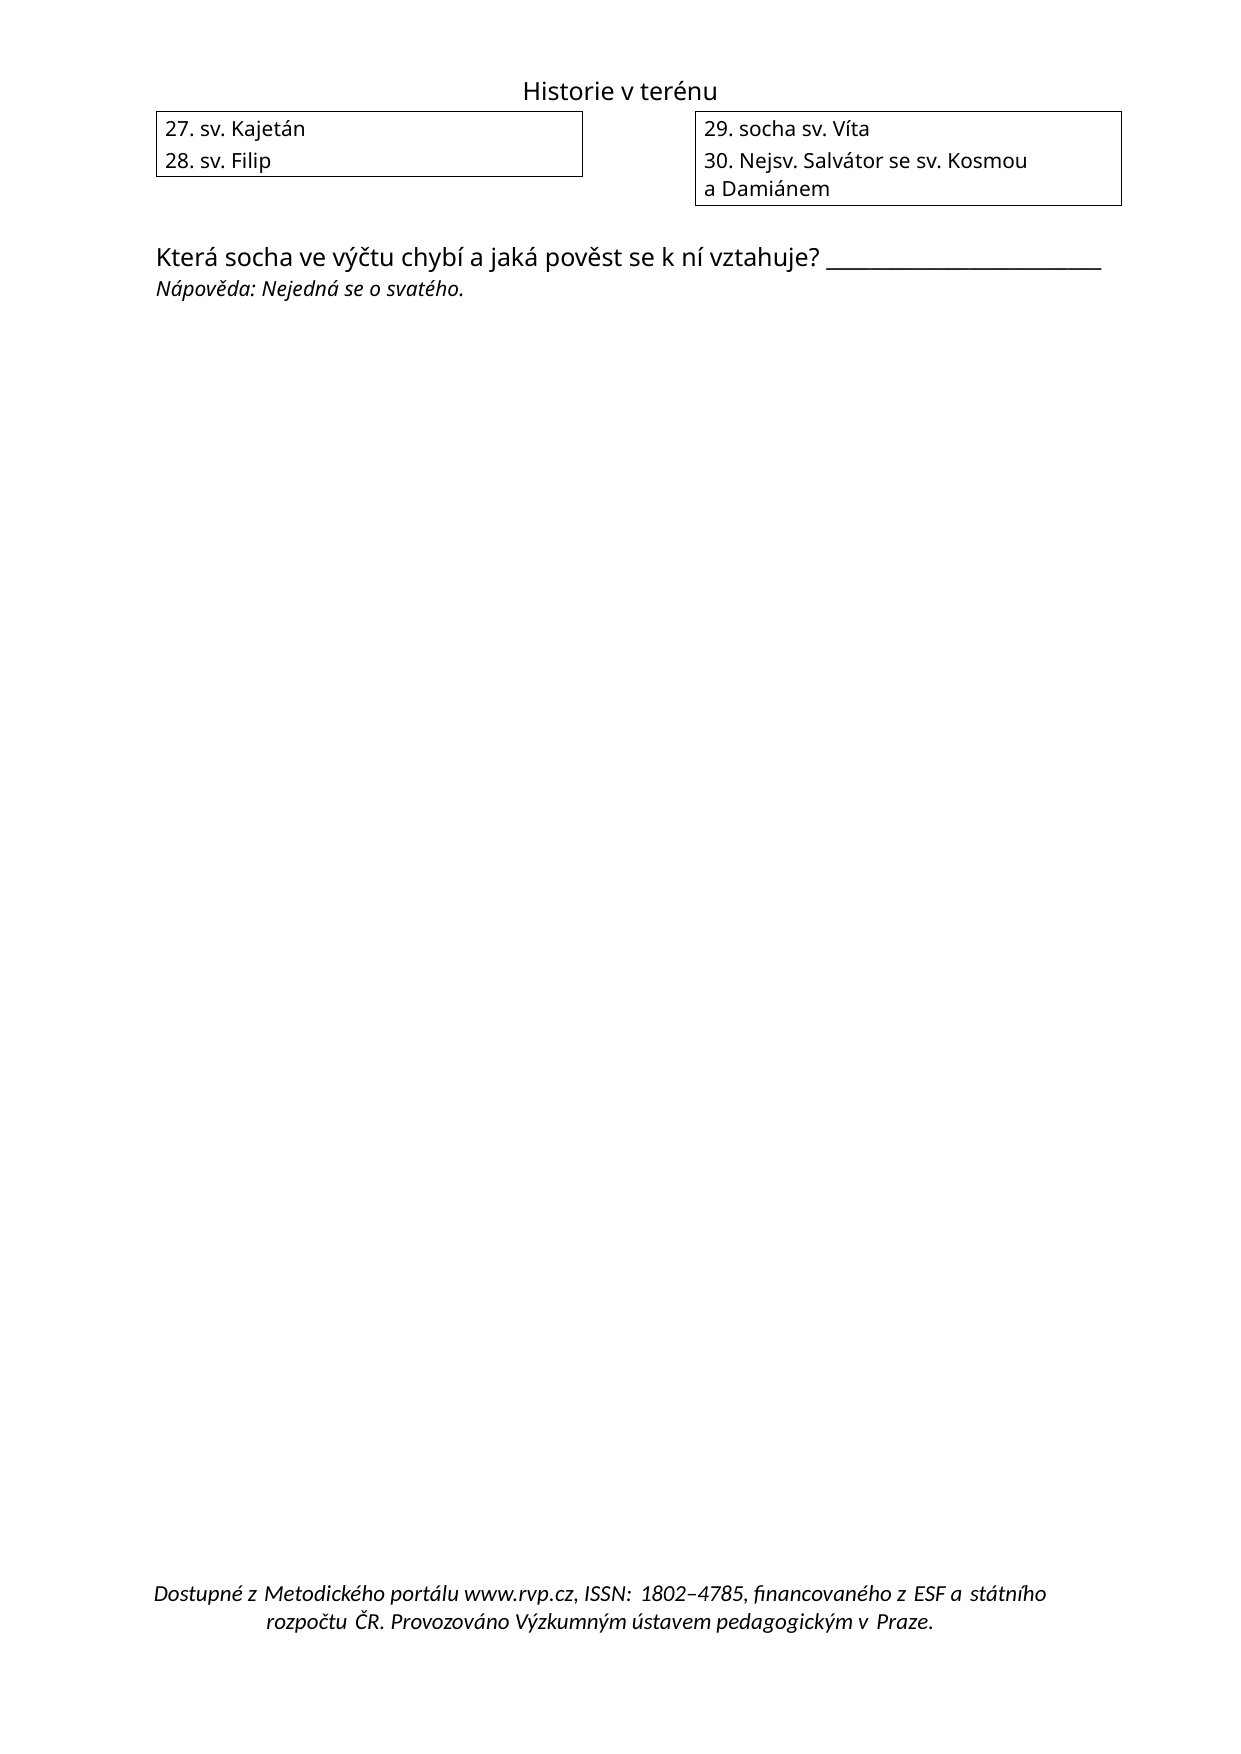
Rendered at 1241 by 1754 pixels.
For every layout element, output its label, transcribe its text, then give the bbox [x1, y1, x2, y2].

text Která socha ve výčtu chybí a jaká pověst se k ní vztahuje? _________________________ Nápověda: Nejedná se o svatého. [156, 240, 1122, 302]
text 29. socha sv. Víta [696, 112, 1121, 142]
text 30. Nejsv. Salvátor se sv. Kosmou a Damiánem [696, 142, 1121, 205]
text 28. sv. Filip [157, 142, 582, 176]
text 27. sv. Kajetán [157, 112, 582, 142]
